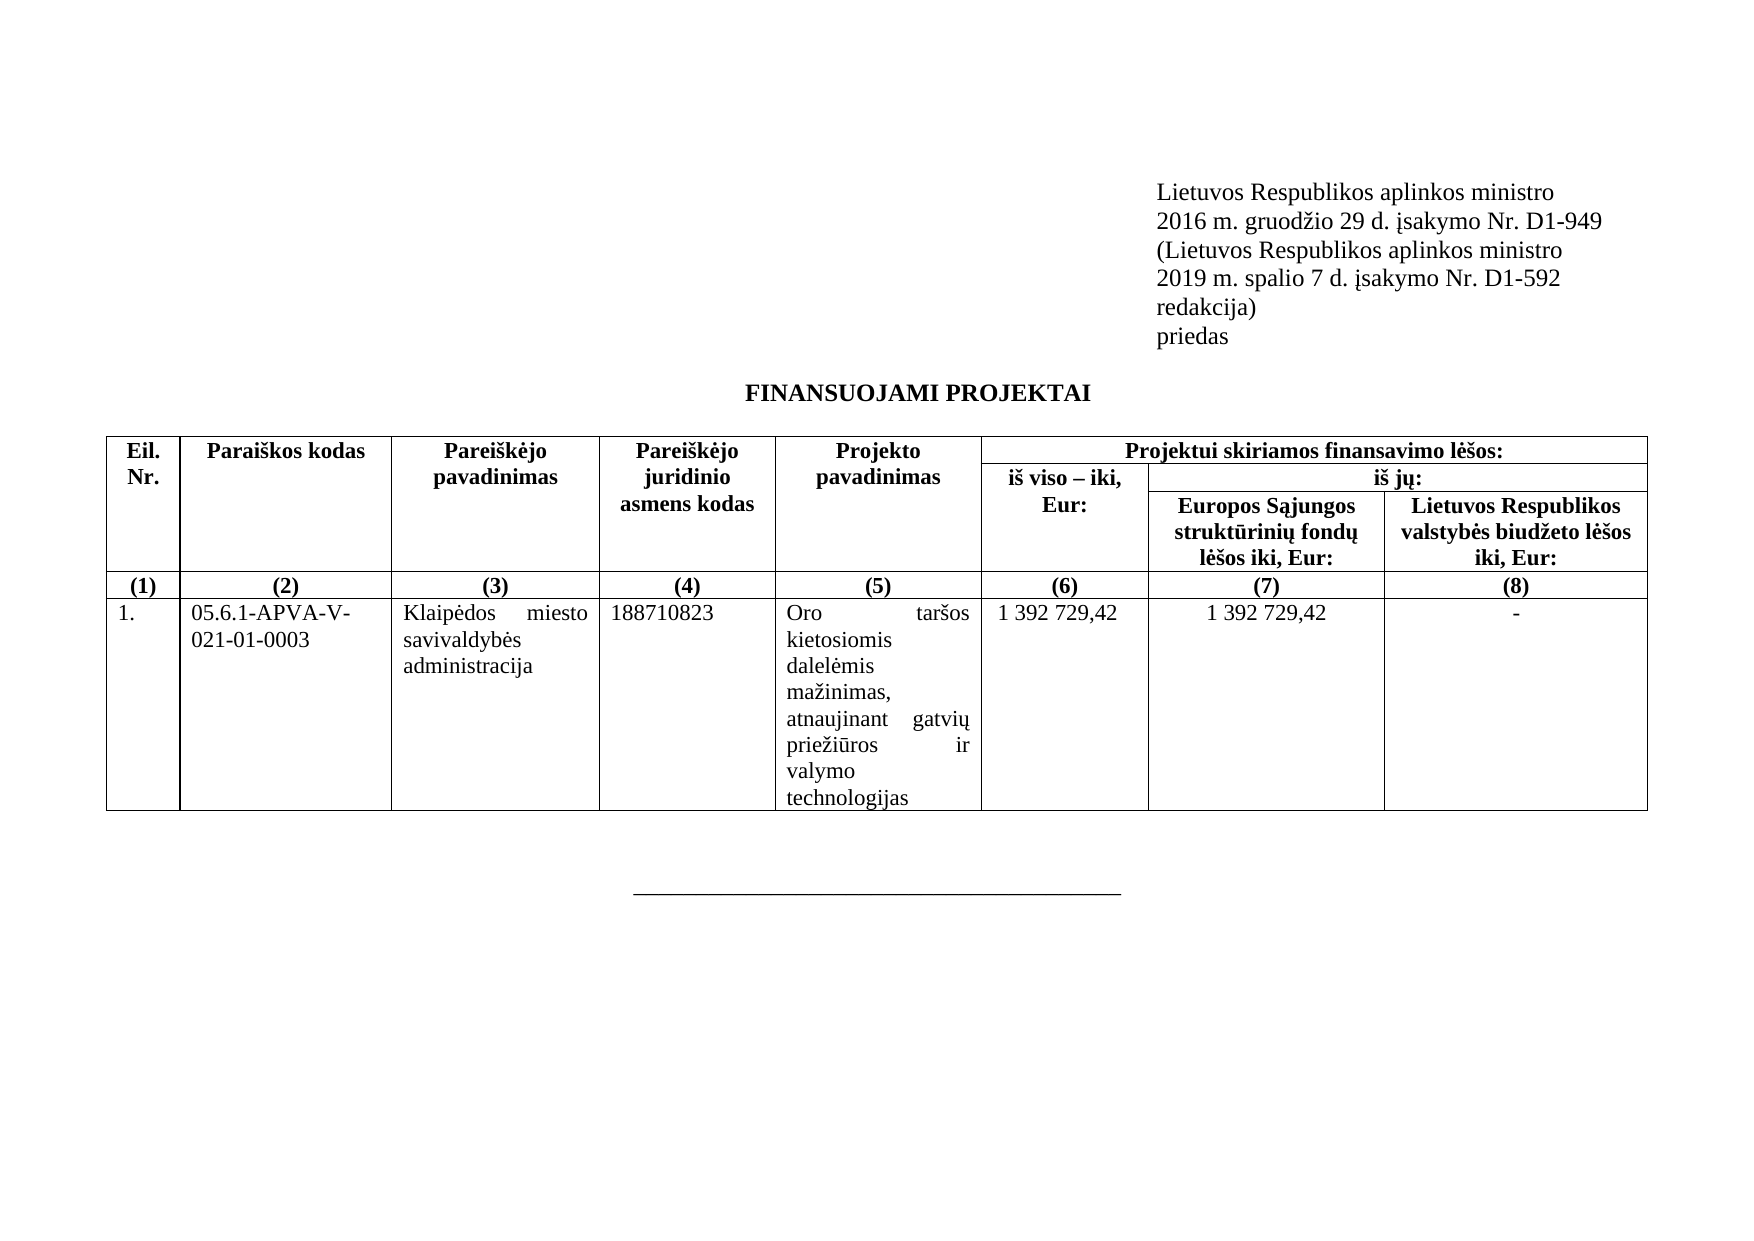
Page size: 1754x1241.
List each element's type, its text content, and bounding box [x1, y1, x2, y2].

table_cell iš viso – iki, Eur: [982, 464, 1148, 571]
text FINANSUOJAMI PROJEKTAI [106, 378, 1647, 407]
table_cell (1) [107, 572, 179, 598]
table_cell 188710823 [600, 599, 775, 810]
text 2019 m. spalio 7 d. įsakymo Nr. D1-592 [106, 263, 1647, 292]
table_cell - [1385, 599, 1647, 810]
table_header Projektui skiriamos finansavimo lėšos: [982, 437, 1647, 463]
text Lietuvos Respublikos aplinkos ministro [106, 177, 1647, 206]
text 2016 m. gruodžio 29 d. įsakymo Nr. D1-949 [106, 206, 1647, 235]
table_cell 1 392 729,42 [982, 599, 1148, 810]
table_cell (4) [600, 572, 775, 598]
table_cell (8) [1385, 572, 1647, 598]
table_header Eil. Nr. [107, 437, 179, 571]
table_cell (7) [1149, 572, 1384, 598]
table_header Projekto pavadinimas [776, 437, 981, 571]
table_cell (2) [181, 572, 391, 598]
table_cell Oro taršos kietosiomis dalelėmis mažinimas, atnaujinant gatvių priežiūros ir valymo technologijas [776, 599, 981, 810]
text redakcija) [106, 292, 1647, 321]
table_header Paraiškos kodas [181, 437, 391, 571]
table_cell Klaipėdos miesto savivaldybės administracija [392, 599, 599, 810]
table_cell (5) [776, 572, 981, 598]
table_cell (6) [982, 572, 1148, 598]
table_cell Europos Sąjungos struktūrinių fondų lėšos iki, Eur: [1149, 492, 1384, 571]
table_cell 1. [107, 599, 179, 810]
table_cell Lietuvos Respublikos valstybės biudžeto lėšos iki, Eur: [1385, 492, 1647, 571]
table_cell 05.6.1-APVA-V-021-01-0003 [181, 599, 391, 810]
table_cell iš jų: [1149, 464, 1647, 491]
text (Lietuvos Respublikos aplinkos ministro [106, 235, 1647, 263]
table_cell 1 392 729,42 [1149, 599, 1384, 810]
table_header Pareiškėjo juridinio asmens kodas [600, 437, 775, 571]
text _______________________________________ [106, 869, 1647, 897]
table_cell (3) [392, 572, 599, 598]
table_header Pareiškėjo pavadinimas [392, 437, 599, 571]
text priedas [106, 321, 1647, 350]
